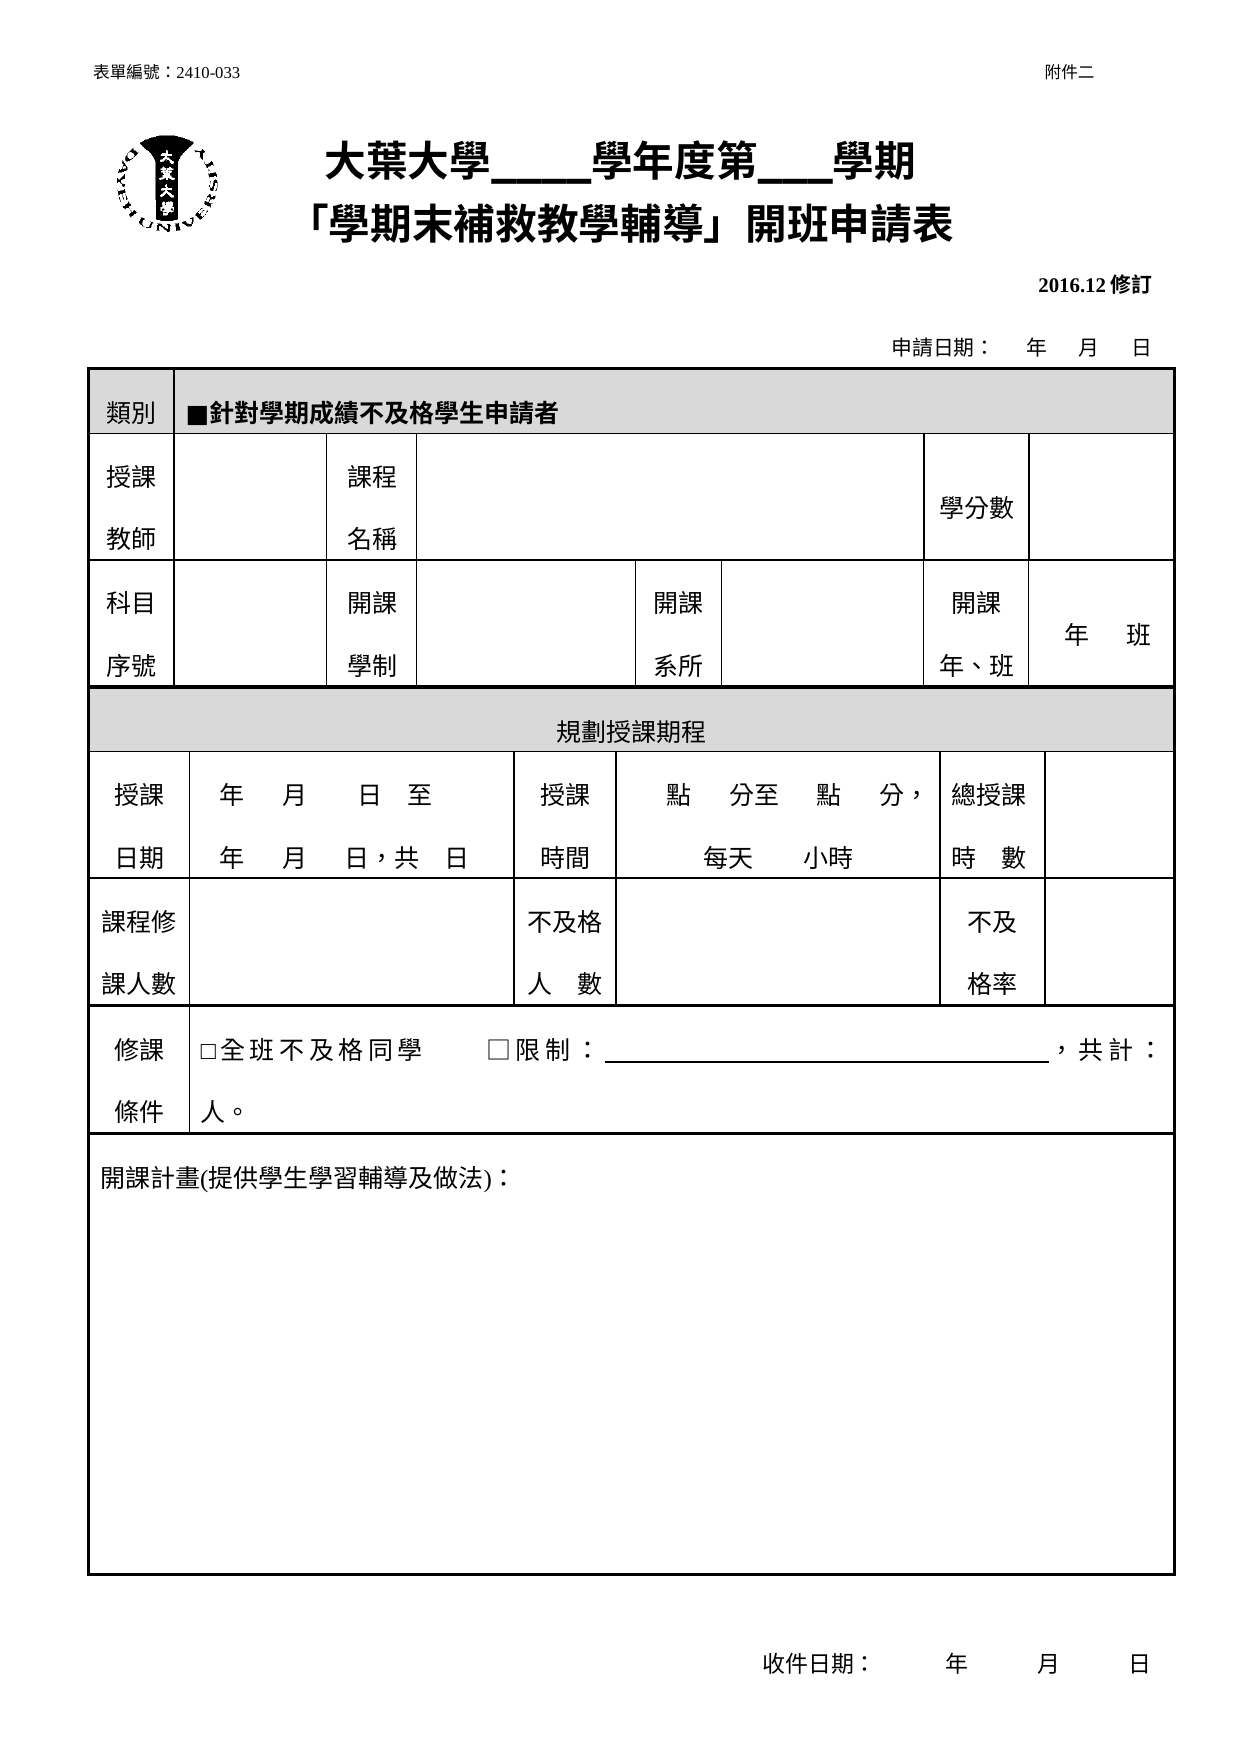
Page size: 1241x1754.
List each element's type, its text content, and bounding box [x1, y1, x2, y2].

table_cell 授課 時間 [515, 752, 615, 877]
table_cell [417, 434, 923, 559]
table_cell 年 月 日 至 年 月 日，共 日 [190, 752, 513, 877]
table_header ■針對學期成績不及格學生申請者 [175, 370, 1173, 433]
table_cell 開課系所 [636, 561, 721, 685]
table_cell [175, 434, 326, 559]
table_cell 授課 日期 [90, 752, 189, 877]
table_cell [175, 561, 326, 685]
table_cell 修課 條件 [90, 1007, 189, 1132]
table_cell 課程名稱 [327, 434, 416, 559]
text 「學期末補救教學輔導」開班申請表 [89, 180, 1152, 242]
table_cell [417, 561, 635, 685]
table_cell 學分數 [925, 434, 1028, 559]
table_cell [190, 879, 513, 1004]
table_cell 不及格人 數 [515, 879, 615, 1004]
text 申請日期： 年 月 日 [89, 305, 1152, 367]
table_header 類別 [90, 370, 173, 433]
table_cell 不及 格率 [941, 879, 1044, 1004]
table_cell 開課年、班 [924, 561, 1028, 685]
table_cell 總授課時 數 [941, 752, 1044, 877]
table_cell 規劃授課期程 [90, 689, 1173, 751]
table_cell □全班不及格同學 □限制： ，共計： 人。 [190, 1007, 1173, 1132]
text 2016.12修訂 [89, 242, 1152, 305]
table_cell [617, 879, 939, 1004]
table_cell [1030, 434, 1173, 559]
table_cell 授課教師 [90, 434, 173, 559]
table_cell [1046, 879, 1173, 1004]
text 大葉大學____學年度第___學期 [89, 117, 1152, 180]
table_cell 開課計畫(提供學生學習輔導及做法)： [90, 1135, 1173, 1572]
table_cell 點 分至 點 分， 每天 小時 [617, 752, 939, 877]
table_cell 開課學制 [327, 561, 416, 685]
table_cell 科目序號 [90, 561, 173, 685]
table_cell 年 班 [1029, 561, 1173, 685]
table_cell [722, 561, 923, 685]
table_cell 課程修課人數 [90, 879, 189, 1004]
table_cell [1046, 752, 1173, 877]
